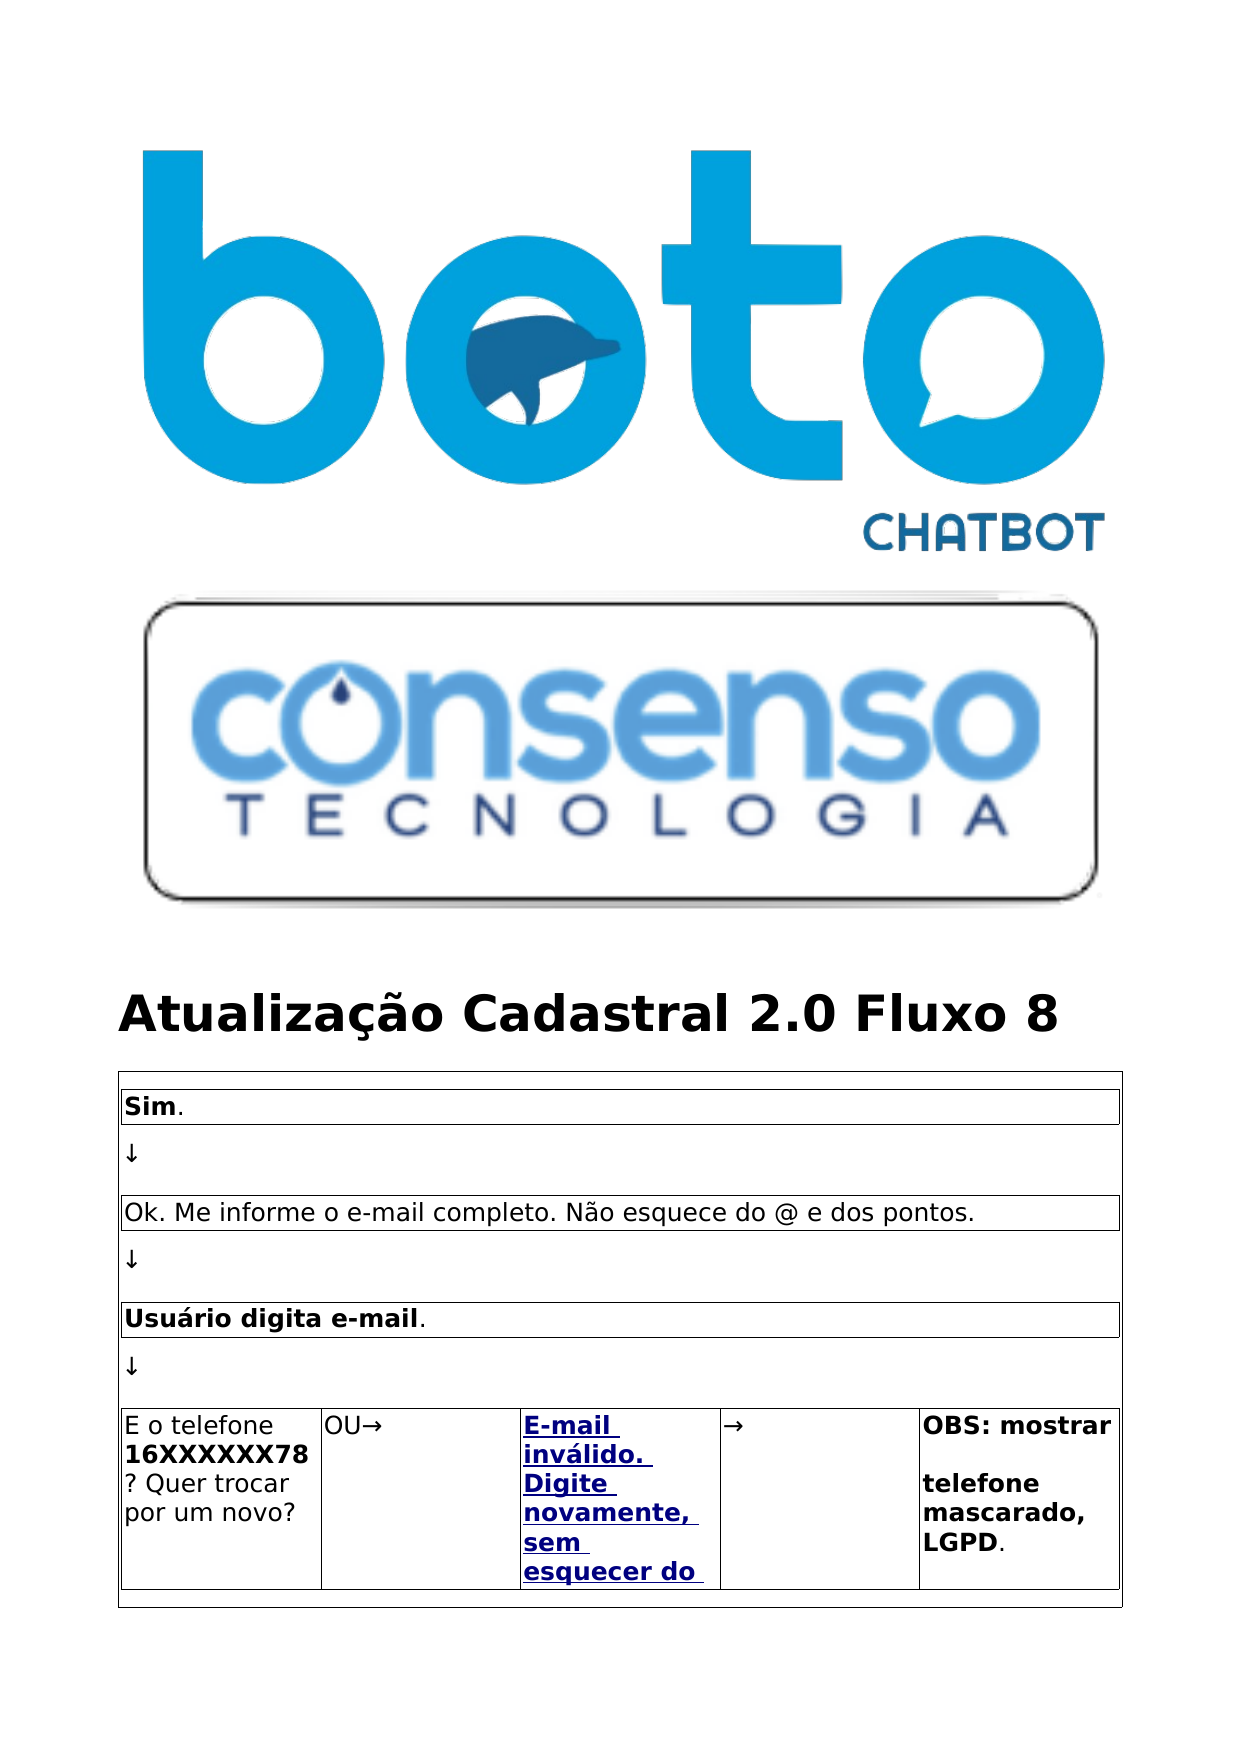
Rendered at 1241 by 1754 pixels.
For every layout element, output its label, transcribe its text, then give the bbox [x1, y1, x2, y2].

picture [118, 586, 1123, 936]
picture [118, 118, 1123, 575]
table_header Usuário digita e-mail. [122, 1303, 1119, 1337]
table_header Ok. Me informe o e-mail completo. Não esquece do @ e dos pontos. [122, 1196, 1119, 1230]
table_header OBS: mostrar telefone mascarado, LGPD. [920, 1409, 1119, 1589]
table_header OU→ [322, 1409, 520, 1589]
table_header → [721, 1409, 919, 1589]
table_header ↓ ↓ ↓ [119, 1072, 1122, 1607]
table_header E-mail inválido. Digite novamente, sem esquecer do [521, 1409, 720, 1589]
subtitle Atualização Cadastral 2.0 Fluxo 8 [118, 985, 1122, 1044]
table_header E o telefone 16XXXXXX78? Quer trocar por um novo? [122, 1409, 321, 1589]
table_header Sim. [122, 1090, 1119, 1124]
